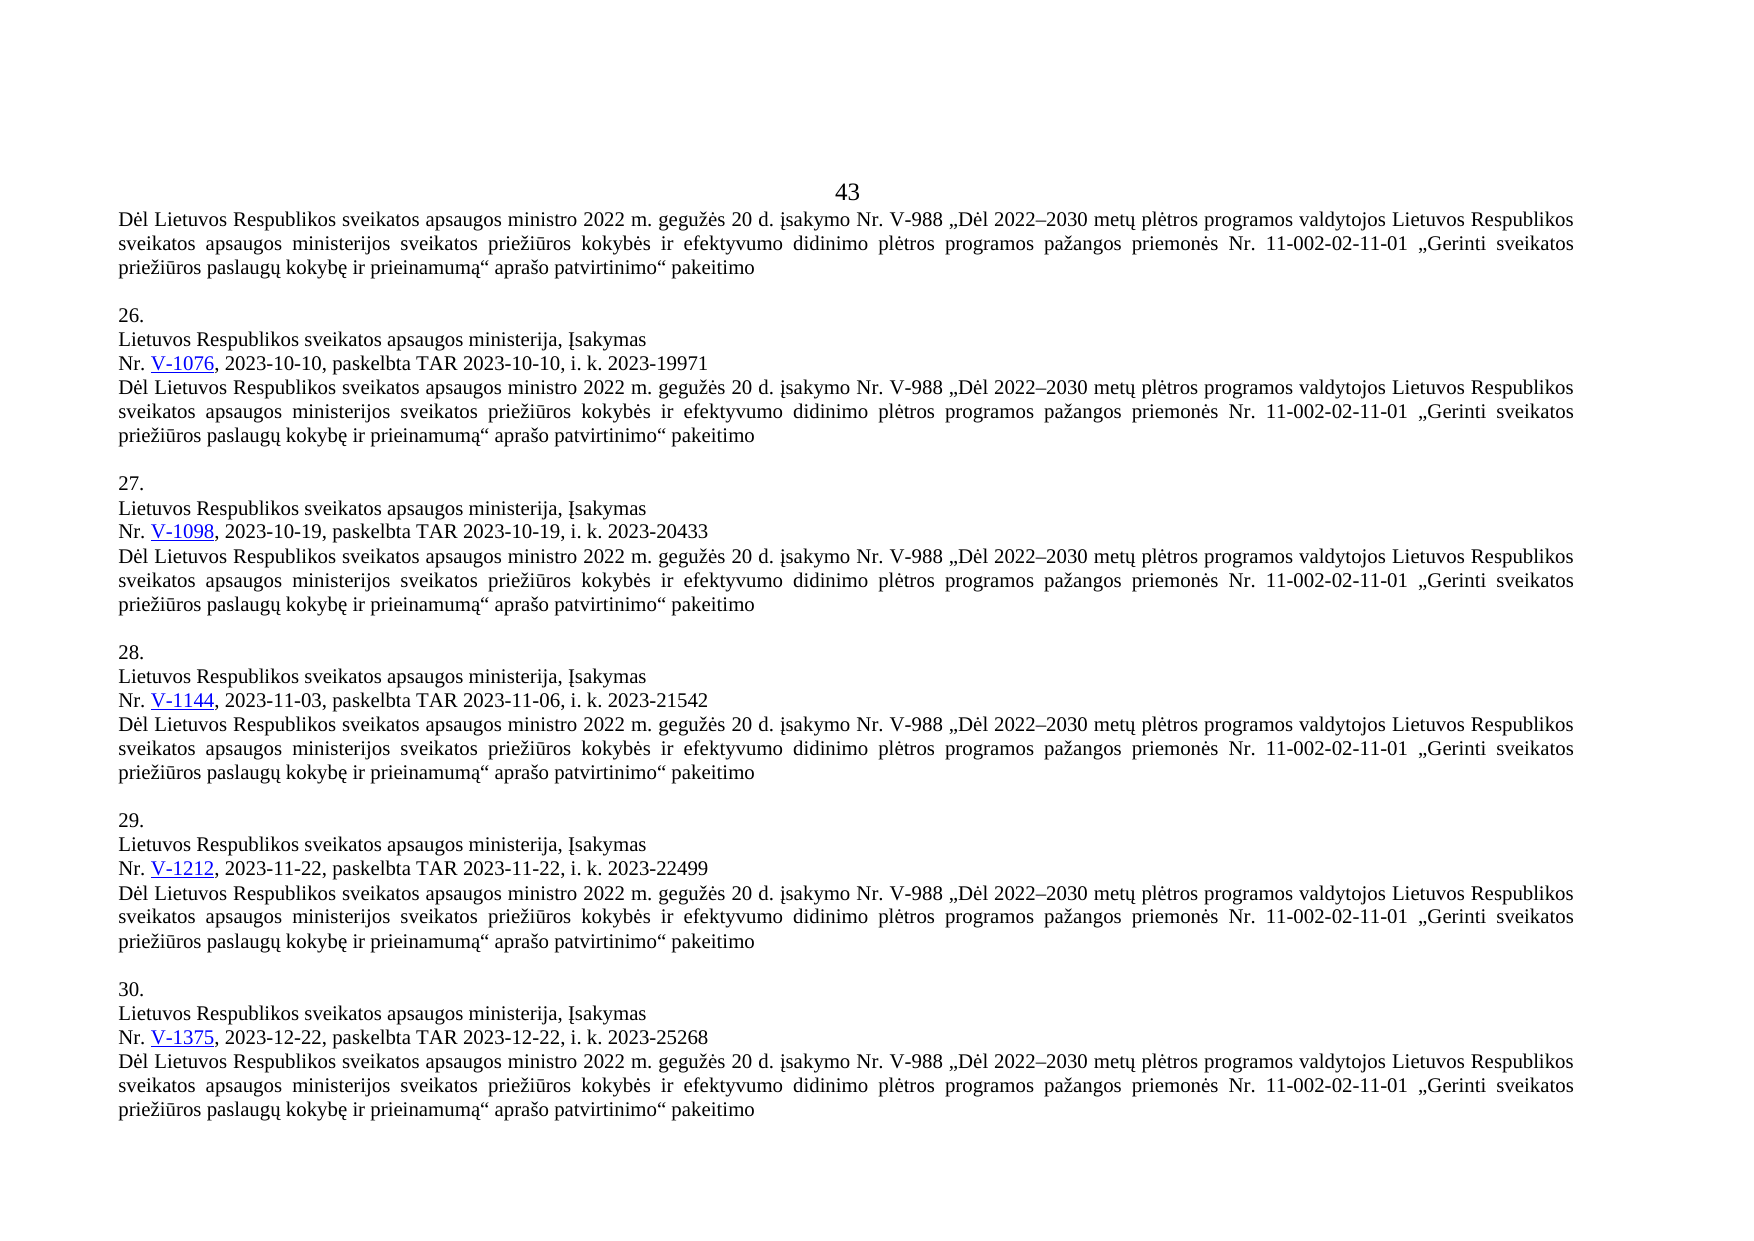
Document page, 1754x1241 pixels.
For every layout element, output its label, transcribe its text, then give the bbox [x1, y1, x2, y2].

text Lietuvos Respublikos sveikatos apsaugos ministerija, Įsakymas [118, 1001, 1577, 1025]
text Dėl Lietuvos Respublikos sveikatos apsaugos ministro 2022 m. gegužės 20 d. įsakymo Nr. V-988 „Dėl 2022–2030 metų plėtros programos valdytojos Lietuvos Respublikos sveikatos apsaugos ministerijos sveikatos priežiūros kokybės ir efektyvumo didinimo plėtros programos pažangos priemonės Nr. 11-002-02-11-01 „Gerinti sveikatos priežiūros paslaugų kokybę ir prieinamumą“ aprašo patvirtinimo“ pakeitimo [118, 375, 1577, 447]
text Nr. V-1076, 2023-10-10, paskelbta TAR 2023-10-10, i. k. 2023-19971 [118, 351, 1577, 375]
text 27. [118, 471, 1577, 495]
text Lietuvos Respublikos sveikatos apsaugos ministerija, Įsakymas [118, 832, 1577, 856]
text Lietuvos Respublikos sveikatos apsaugos ministerija, Įsakymas [118, 664, 1577, 688]
text 30. [118, 977, 1577, 1001]
text Lietuvos Respublikos sveikatos apsaugos ministerija, Įsakymas [118, 495, 1577, 519]
text Nr. V-1144, 2023-11-03, paskelbta TAR 2023-11-06, i. k. 2023-21542 [118, 688, 1577, 712]
text Lietuvos Respublikos sveikatos apsaugos ministerija, Įsakymas [118, 327, 1577, 351]
text Dėl Lietuvos Respublikos sveikatos apsaugos ministro 2022 m. gegužės 20 d. įsakymo Nr. V-988 „Dėl 2022–2030 metų plėtros programos valdytojos Lietuvos Respublikos sveikatos apsaugos ministerijos sveikatos priežiūros kokybės ir efektyvumo didinimo plėtros programos pažangos priemonės Nr. 11-002-02-11-01 „Gerinti sveikatos priežiūros paslaugų kokybę ir prieinamumą“ aprašo patvirtinimo“ pakeitimo [118, 1049, 1577, 1121]
text Dėl Lietuvos Respublikos sveikatos apsaugos ministro 2022 m. gegužės 20 d. įsakymo Nr. V-988 „Dėl 2022–2030 metų plėtros programos valdytojos Lietuvos Respublikos sveikatos apsaugos ministerijos sveikatos priežiūros kokybės ir efektyvumo didinimo plėtros programos pažangos priemonės Nr. 11-002-02-11-01 „Gerinti sveikatos priežiūros paslaugų kokybę ir prieinamumą“ aprašo patvirtinimo“ pakeitimo [118, 207, 1577, 279]
text 26. [118, 303, 1577, 327]
text 28. [118, 640, 1577, 664]
text Dėl Lietuvos Respublikos sveikatos apsaugos ministro 2022 m. gegužės 20 d. įsakymo Nr. V-988 „Dėl 2022–2030 metų plėtros programos valdytojos Lietuvos Respublikos sveikatos apsaugos ministerijos sveikatos priežiūros kokybės ir efektyvumo didinimo plėtros programos pažangos priemonės Nr. 11-002-02-11-01 „Gerinti sveikatos priežiūros paslaugų kokybę ir prieinamumą“ aprašo patvirtinimo“ pakeitimo [118, 880, 1577, 953]
text 29. [118, 808, 1577, 832]
text Dėl Lietuvos Respublikos sveikatos apsaugos ministro 2022 m. gegužės 20 d. įsakymo Nr. V-988 „Dėl 2022–2030 metų plėtros programos valdytojos Lietuvos Respublikos sveikatos apsaugos ministerijos sveikatos priežiūros kokybės ir efektyvumo didinimo plėtros programos pažangos priemonės Nr. 11-002-02-11-01 „Gerinti sveikatos priežiūros paslaugų kokybę ir prieinamumą“ aprašo patvirtinimo“ pakeitimo [118, 543, 1577, 616]
text Nr. V-1098, 2023-10-19, paskelbta TAR 2023-10-19, i. k. 2023-20433 [118, 519, 1577, 543]
text Nr. V-1212, 2023-11-22, paskelbta TAR 2023-11-22, i. k. 2023-22499 [118, 856, 1577, 880]
text Dėl Lietuvos Respublikos sveikatos apsaugos ministro 2022 m. gegužės 20 d. įsakymo Nr. V-988 „Dėl 2022–2030 metų plėtros programos valdytojos Lietuvos Respublikos sveikatos apsaugos ministerijos sveikatos priežiūros kokybės ir efektyvumo didinimo plėtros programos pažangos priemonės Nr. 11-002-02-11-01 „Gerinti sveikatos priežiūros paslaugų kokybę ir prieinamumą“ aprašo patvirtinimo“ pakeitimo [118, 712, 1577, 784]
text Nr. V-1375, 2023-12-22, paskelbta TAR 2023-12-22, i. k. 2023-25268 [118, 1025, 1577, 1049]
